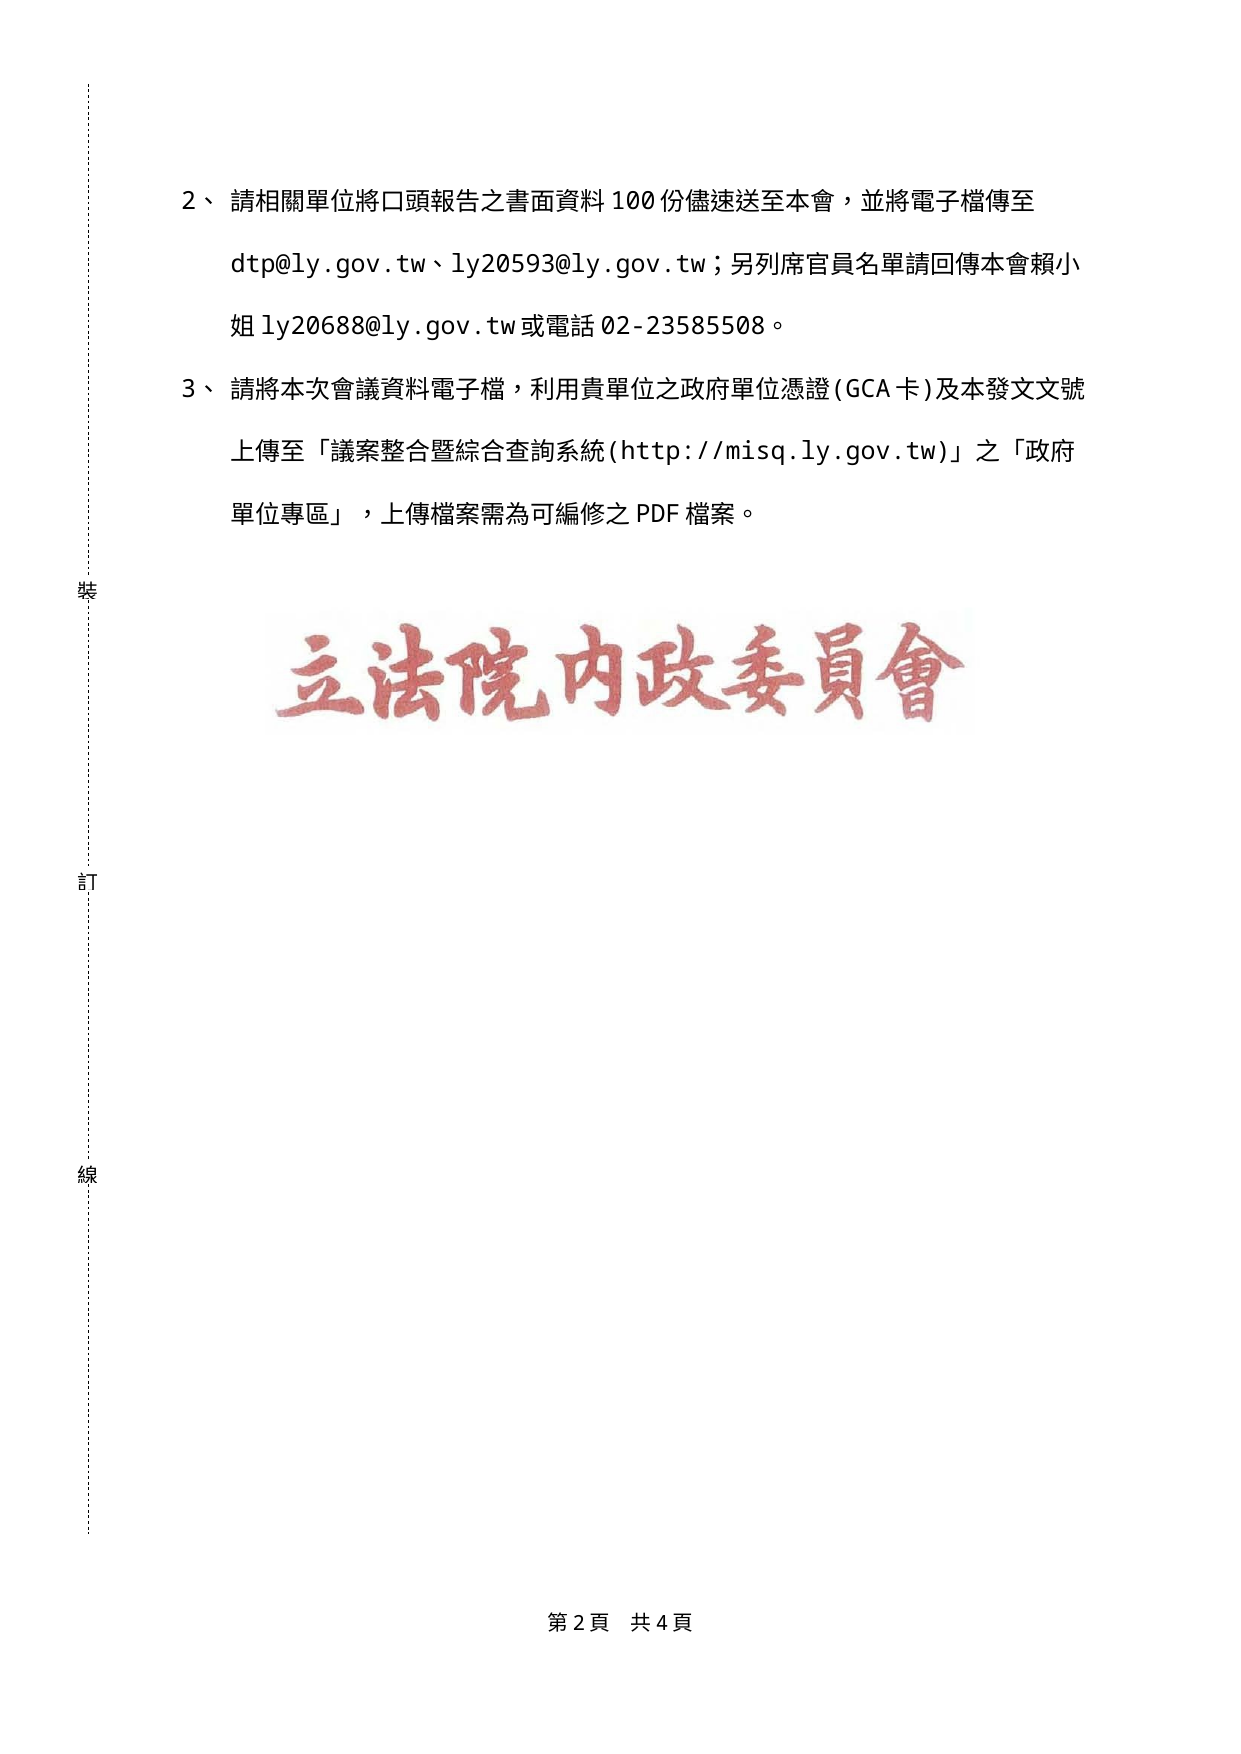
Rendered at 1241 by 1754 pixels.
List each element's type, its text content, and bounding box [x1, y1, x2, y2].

list 請將本次會議資料電子檔，利用貴單位之政府單位憑證(GCA卡)及本發文文號上傳至「議案整合暨綜合查詢系統(http://misq.ly.gov.tw)」之「政府單位專區」，上傳檔案需為可編修之PDF檔案。 [181, 346, 1092, 533]
list 請相關單位將口頭報告之書面資料100份儘速送至本會，並將電子檔傳至dtp@ly.gov.tw、ly20593@ly.gov.tw；另列席官員名單請回傳本會賴小姐ly20688@ly.gov.tw或電話02-23585508。 [181, 158, 1092, 346]
